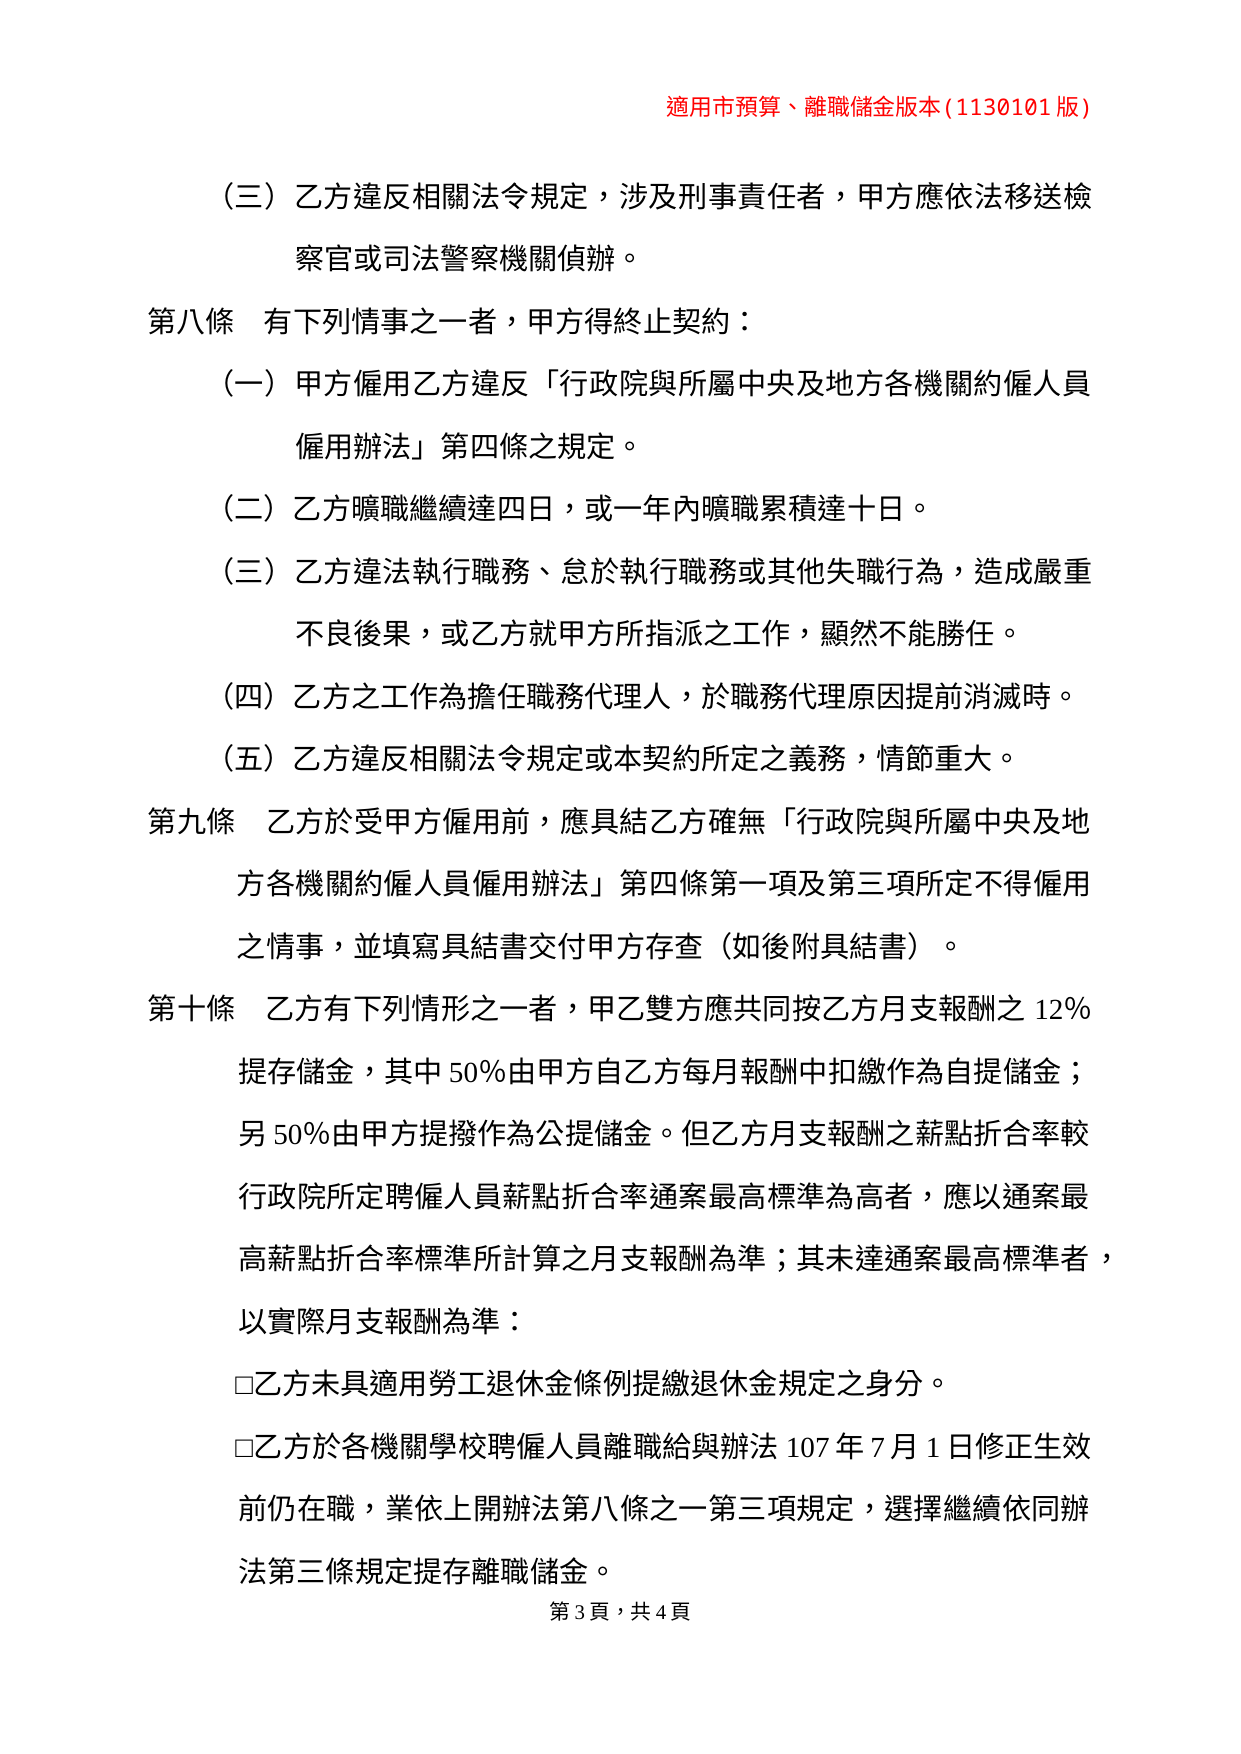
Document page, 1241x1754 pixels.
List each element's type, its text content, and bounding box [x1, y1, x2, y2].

text （四）乙方之工作為擔任職務代理人，於職務代理原因提前消滅時。 [205, 653, 1092, 715]
text 第九條 乙方於受甲方僱用前，應具結乙方確無「行政院與所屬中央及地方各機關約僱人員僱用辦法」第四條第一項及第三項所定不得僱用之情事，並填寫具結書交付甲方存查（如後附具結書）。 [148, 778, 1092, 965]
text 第八條 有下列情事之一者，甲方得終止契約： [147, 278, 1092, 340]
text □乙方未具適用勞工退休金條例提繳退休金規定之身分。 [148, 1340, 1092, 1403]
text （五）乙方違反相關法令規定或本契約所定之義務，情節重大。 [205, 715, 1092, 778]
text （二）乙方曠職繼續達四日，或一年內曠職累積達十日。 [205, 465, 1092, 528]
text 第十條 乙方有下列情形之一者，甲乙雙方應共同按乙方月支報酬之12％提存儲金，其中50％由甲方自乙方每月報酬中扣繳作為自提儲金；另50％由甲方提撥作為公提儲金。但乙方月支報酬之薪點折合率較行政院所定聘僱人員薪點折合率通案最高標準為高者，應以通案最高薪點折合率標準所計算之月支報酬為準；其未達通案最高標準者，以實際月支報酬為準： [148, 965, 1092, 1340]
text （一）甲方僱用乙方違反「行政院與所屬中央及地方各機關約僱人員僱用辦法」第四條之規定。 [205, 340, 1092, 465]
text （三）乙方違法執行職務、怠於執行職務或其他失職行為，造成嚴重不良後果，或乙方就甲方所指派之工作，顯然不能勝任。 [205, 528, 1092, 653]
text □乙方於各機關學校聘僱人員離職給與辦法107年7月1日修正生效前仍在職，業依上開辦法第八條之一第三項規定，選擇繼續依同辦法第三條規定提存離職儲金。 [148, 1403, 1092, 1590]
text （三）乙方違反相關法令規定，涉及刑事責任者，甲方應依法移送檢察官或司法警察機關偵辦。 [205, 153, 1092, 278]
